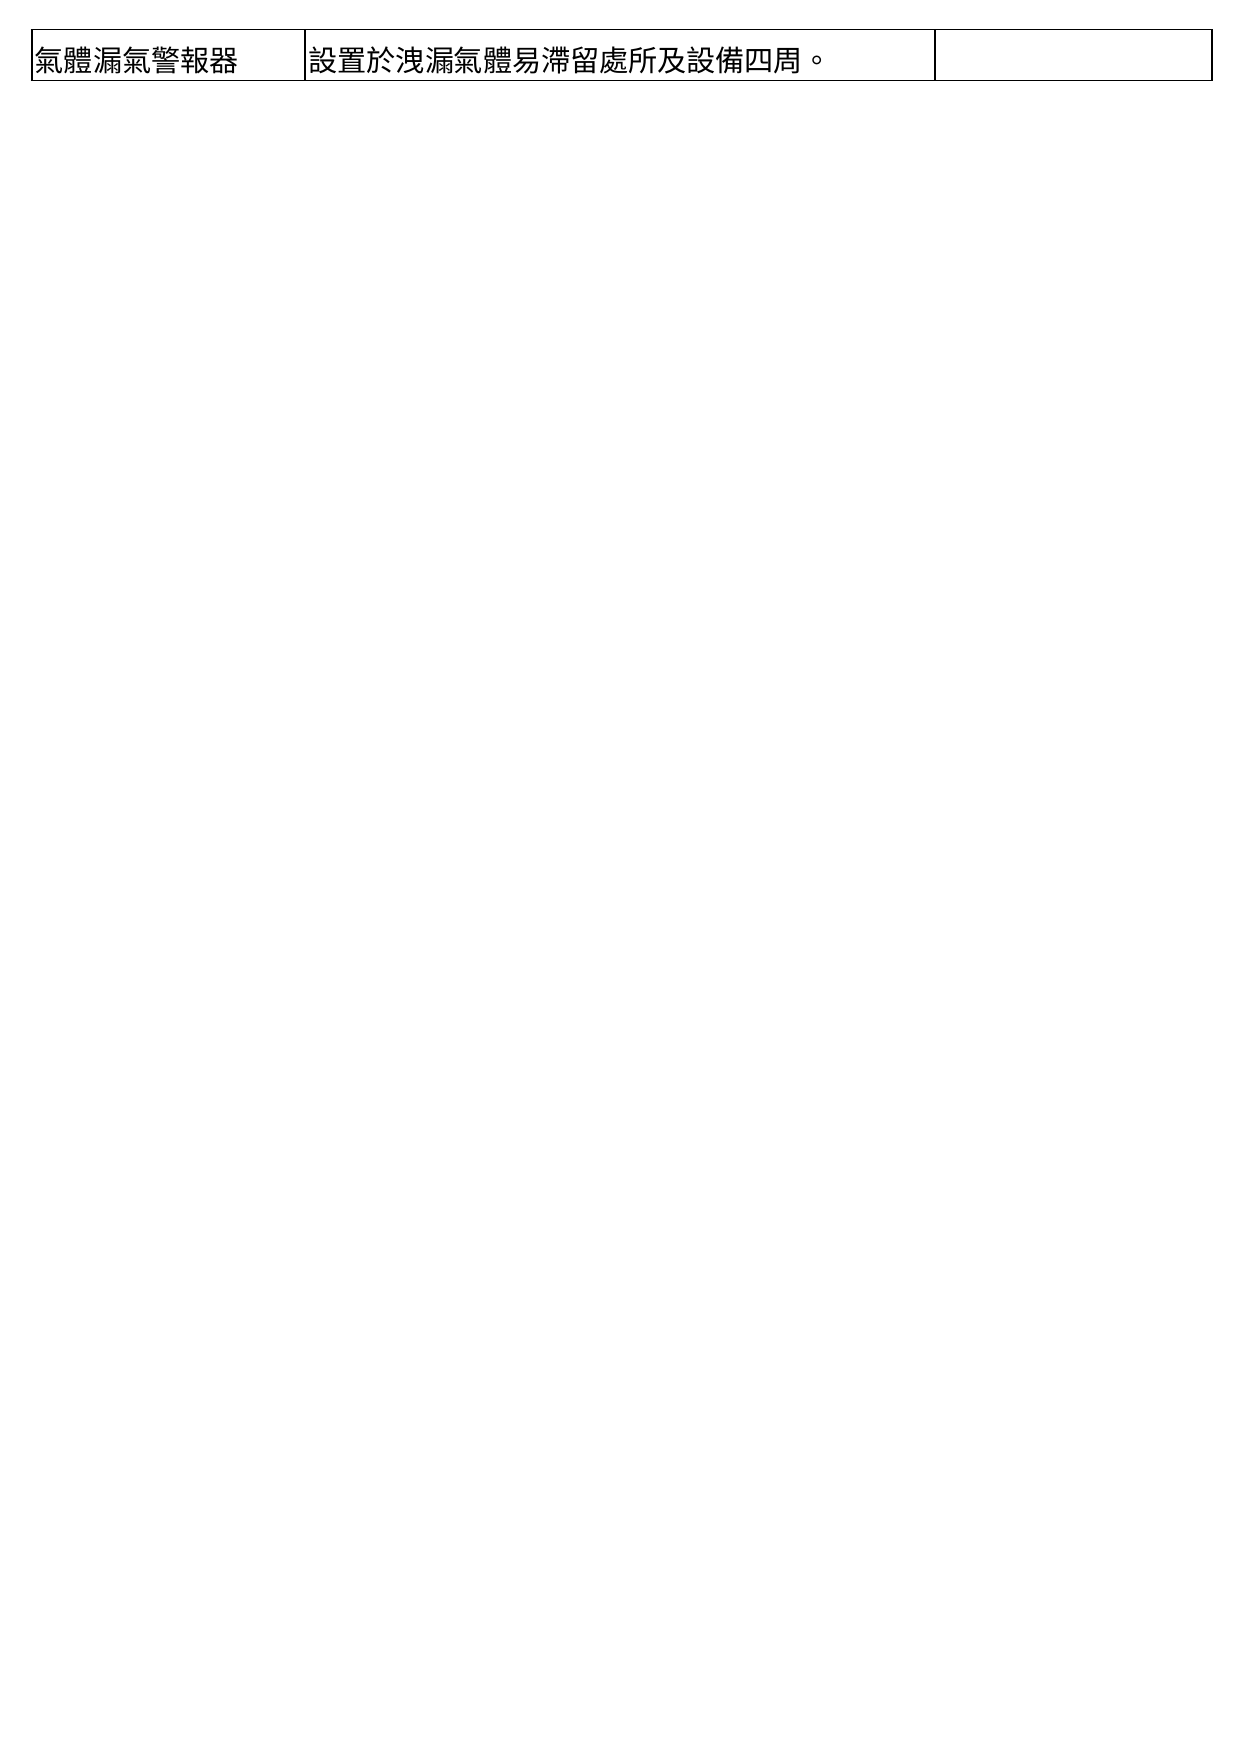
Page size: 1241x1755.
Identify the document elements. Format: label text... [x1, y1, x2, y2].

table_cell 氣體漏氣警報器 [33, 30, 304, 80]
table_cell 設置於洩漏氣體易滯留處所及設備四周。 [306, 30, 934, 80]
table_cell [936, 30, 1211, 80]
